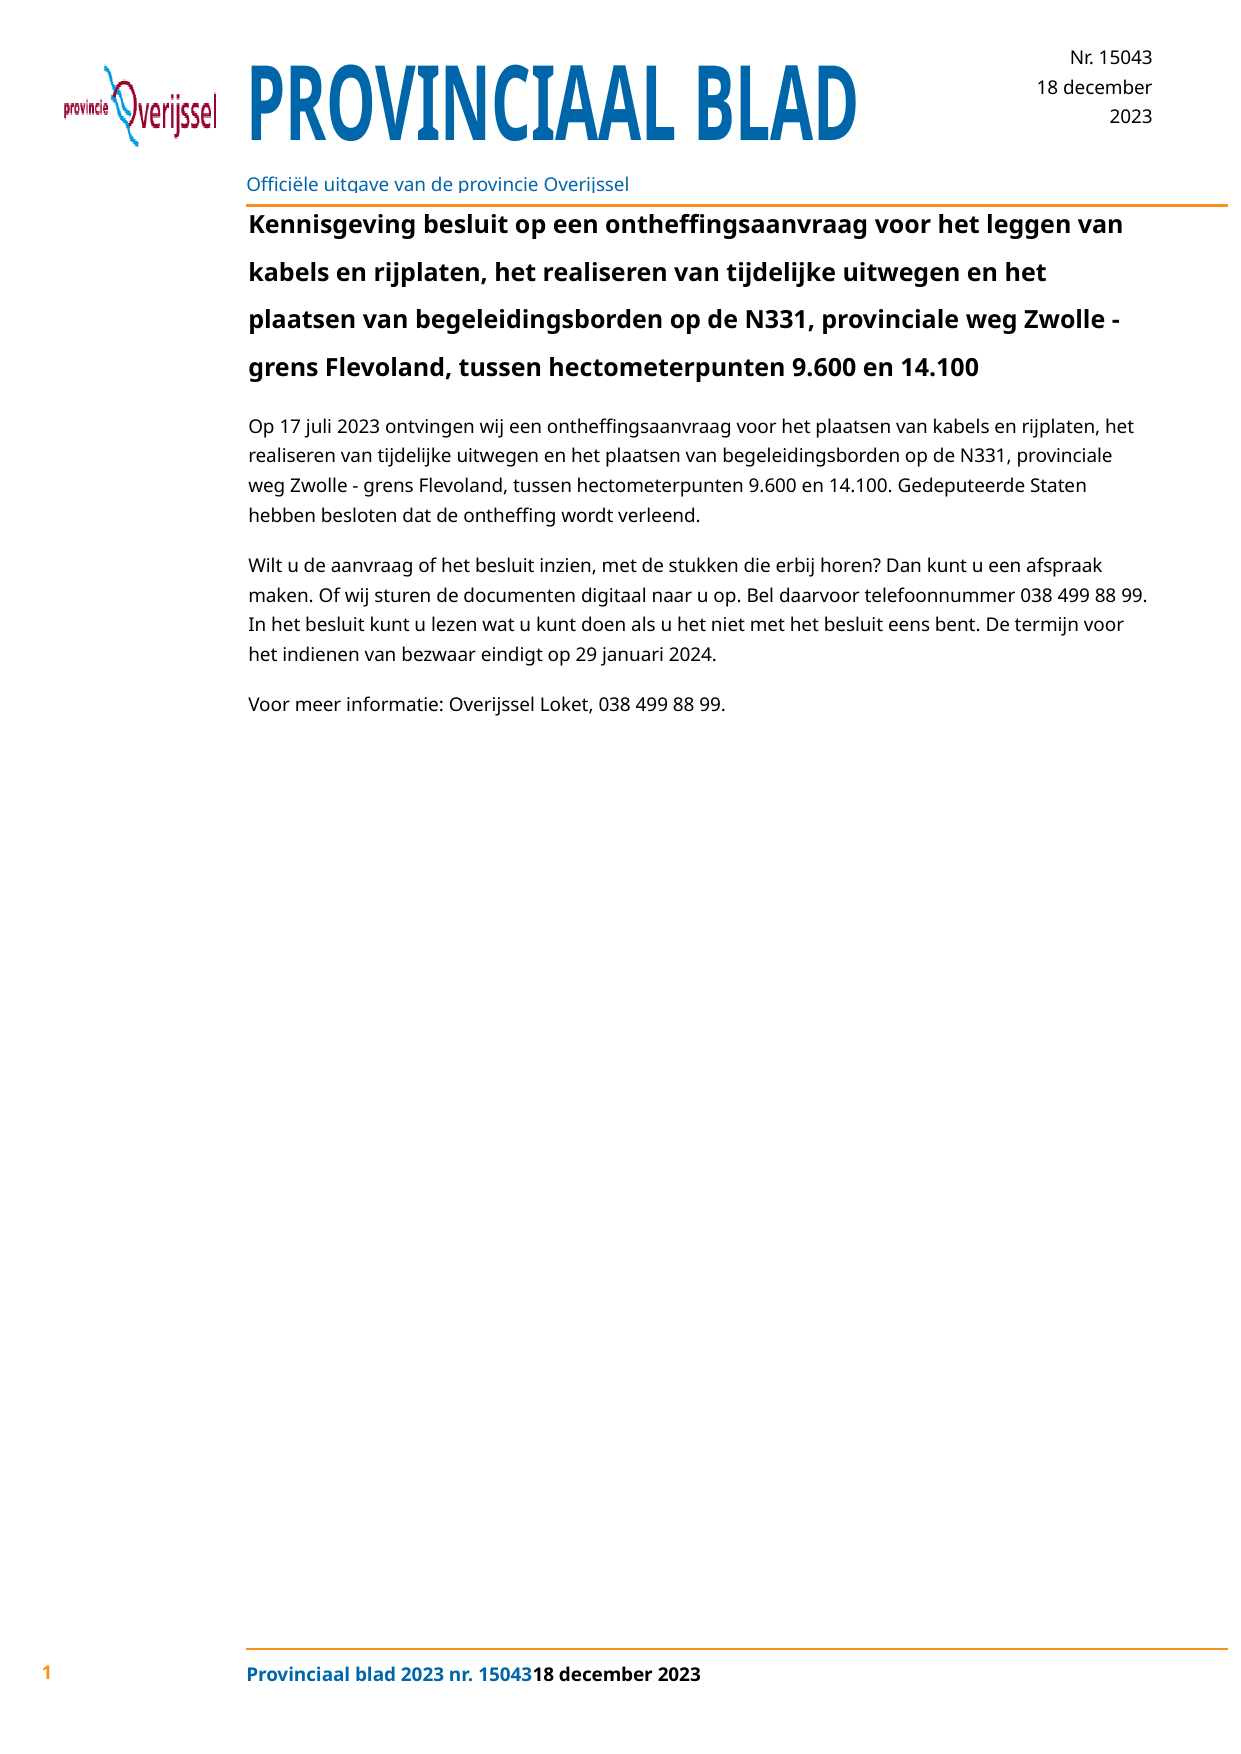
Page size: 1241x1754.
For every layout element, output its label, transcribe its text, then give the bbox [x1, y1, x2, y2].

text Voor meer informatie: Overijssel Loket, 038 499 88 99. [248, 691, 1152, 717]
text Kennisgeving besluit op een ontheffingsaanvraag voor het leggen van kabels en rijplaten, het realiseren van tijdelijke uitwegen en het plaatsen van begeleidingsborden op de N331, provinciale weg Zwolle - grens Flevoland, tussen hectometerpunten 9.600 en 14.100 [248, 207, 1152, 384]
text Op 17 juli 2023 ontvingen wij een ontheffingsaanvraag voor het plaatsen van kabels en rijplaten, het realiseren van tijdelijke uitwegen en het plaatsen van begeleidingsborden op de N331, provinciale weg Zwolle - grens Flevoland, tussen hectometerpunten 9.600 en 14.100. Gedeputeerde Staten hebben besloten dat de ontheffing wordt verleend. [248, 413, 1152, 528]
text Wilt u de aanvraag of het besluit inzien, met de stukken die erbij horen? Dan kunt u een afspraak maken. Of wij sturen de documenten digitaal naar u op. Bel daarvoor telefoonnummer 038 499 88 99. In het besluit kunt u lezen wat u kunt doen als u het niet met het besluit eens bent. De termijn voor het indienen van bezwaar eindigt op 29 januari 2024. [248, 552, 1152, 667]
picture [41, 47, 231, 172]
